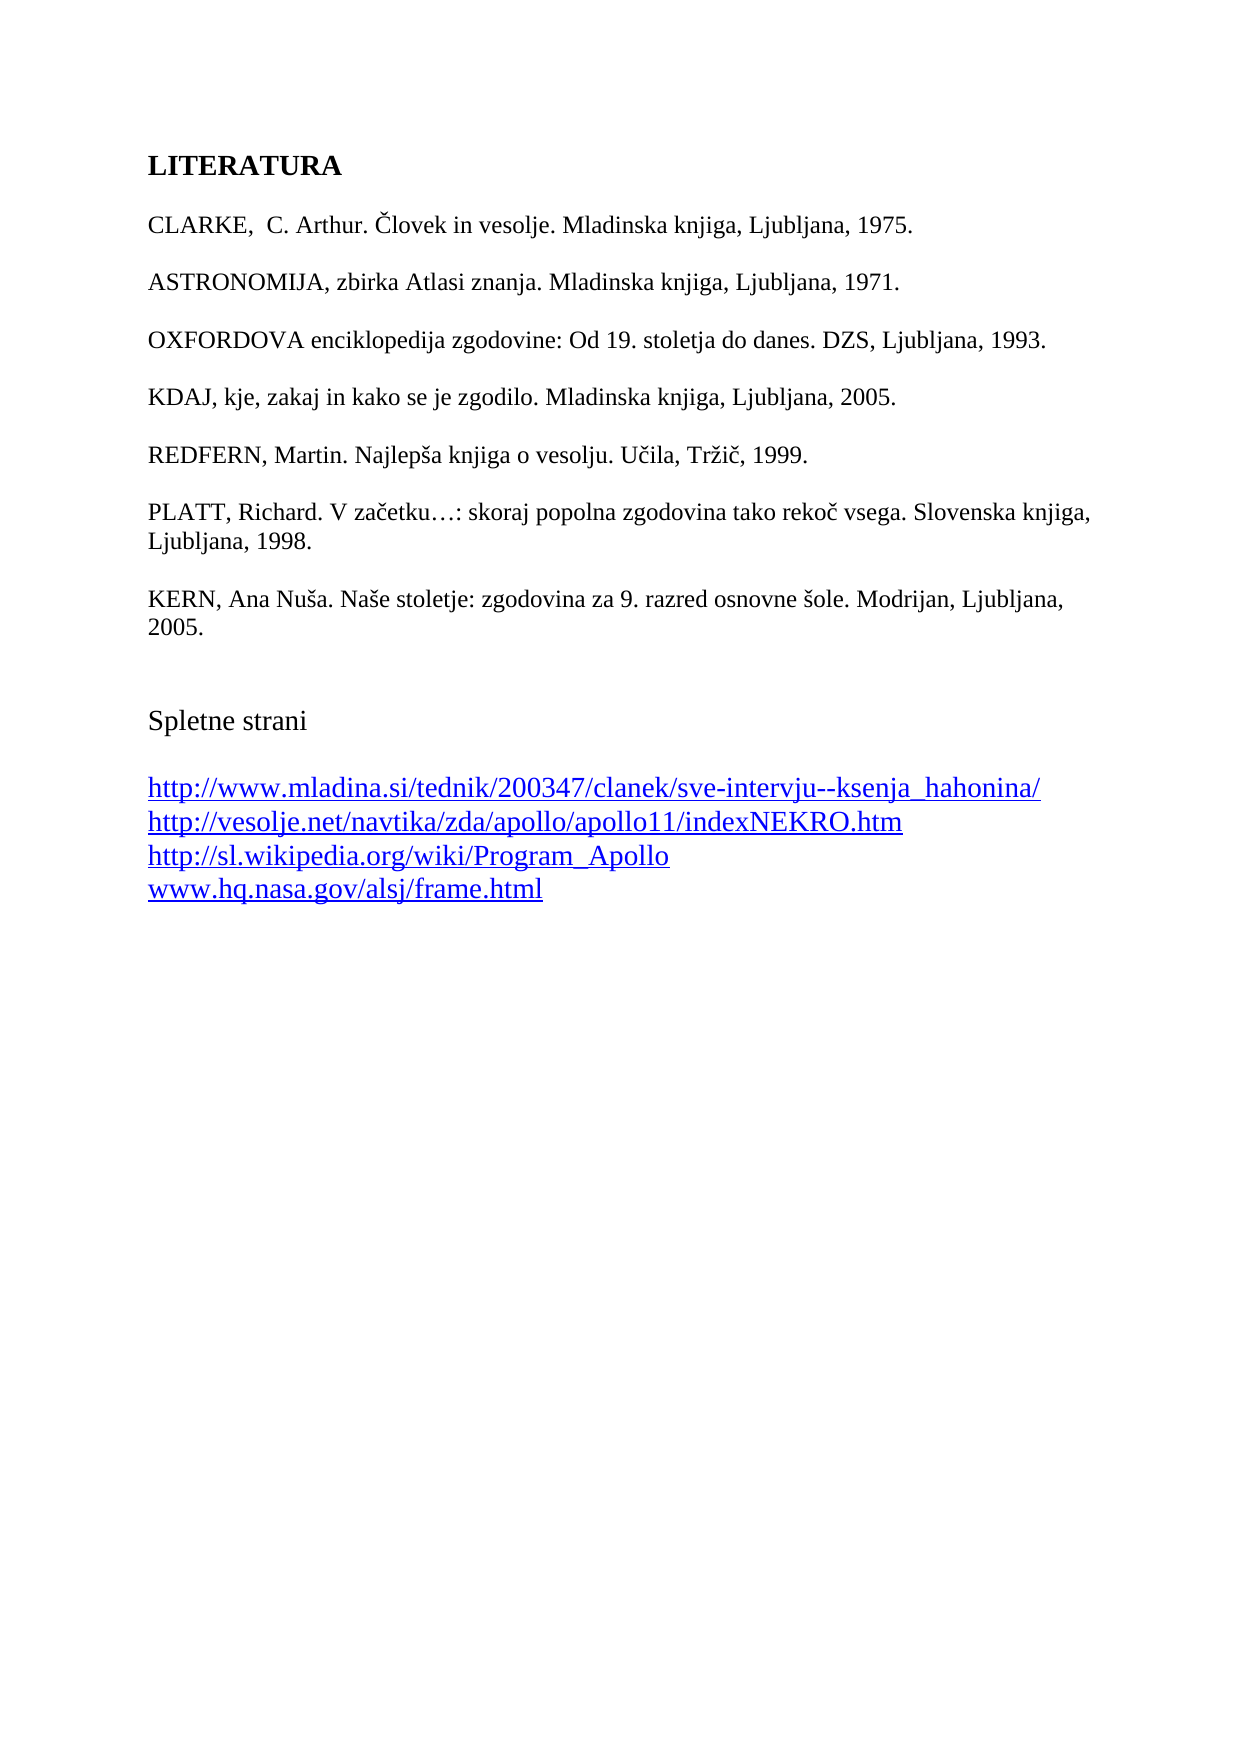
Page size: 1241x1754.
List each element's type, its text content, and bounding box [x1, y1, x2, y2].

text http://sl.wikipedia.org/wiki/Program_Apollo [148, 838, 1093, 871]
text http://vesolje.net/navtika/zda/apollo/apollo11/indexNEKRO.htm [148, 804, 1093, 838]
text http://www.mladina.si/tednik/200347/clanek/sve-intervju--ksenja_hahonina/ [148, 771, 1093, 804]
text www.hq.nasa.gov/alsj/frame.html [148, 871, 1093, 905]
text KERN, Ana Nuša. Naše stoletje: zgodovina za 9. razred osnovne šole. Modrijan, Ljubljana, 2005. [148, 584, 1093, 641]
text KDAJ, kje, zakaj in kako se je zgodilo. Mladinska knjiga, Ljubljana, 2005. [148, 382, 1093, 411]
text OXFORDOVA enciklopedija zgodovine: Od 19. stoletja do danes. DZS, Ljubljana, 1993. [148, 325, 1093, 354]
text Spletne strani [148, 703, 1093, 737]
text PLATT, Richard. V začetku…: skoraj popolna zgodovina tako rekoč vsega. Slovenska knjiga, Ljubljana, 1998. [148, 497, 1093, 555]
text CLARKE, C. Arthur. Človek in vesolje. Mladinska knjiga, Ljubljana, 1975. [148, 210, 1093, 239]
text ASTRONOMIJA, zbirka Atlasi znanja. Mladinska knjiga, Ljubljana, 1971. [148, 267, 1093, 296]
subtitle LITERATURA [148, 148, 1093, 181]
text REDFERN, Martin. Najlepša knjiga o vesolju. Učila, Tržič, 1999. [148, 440, 1093, 469]
